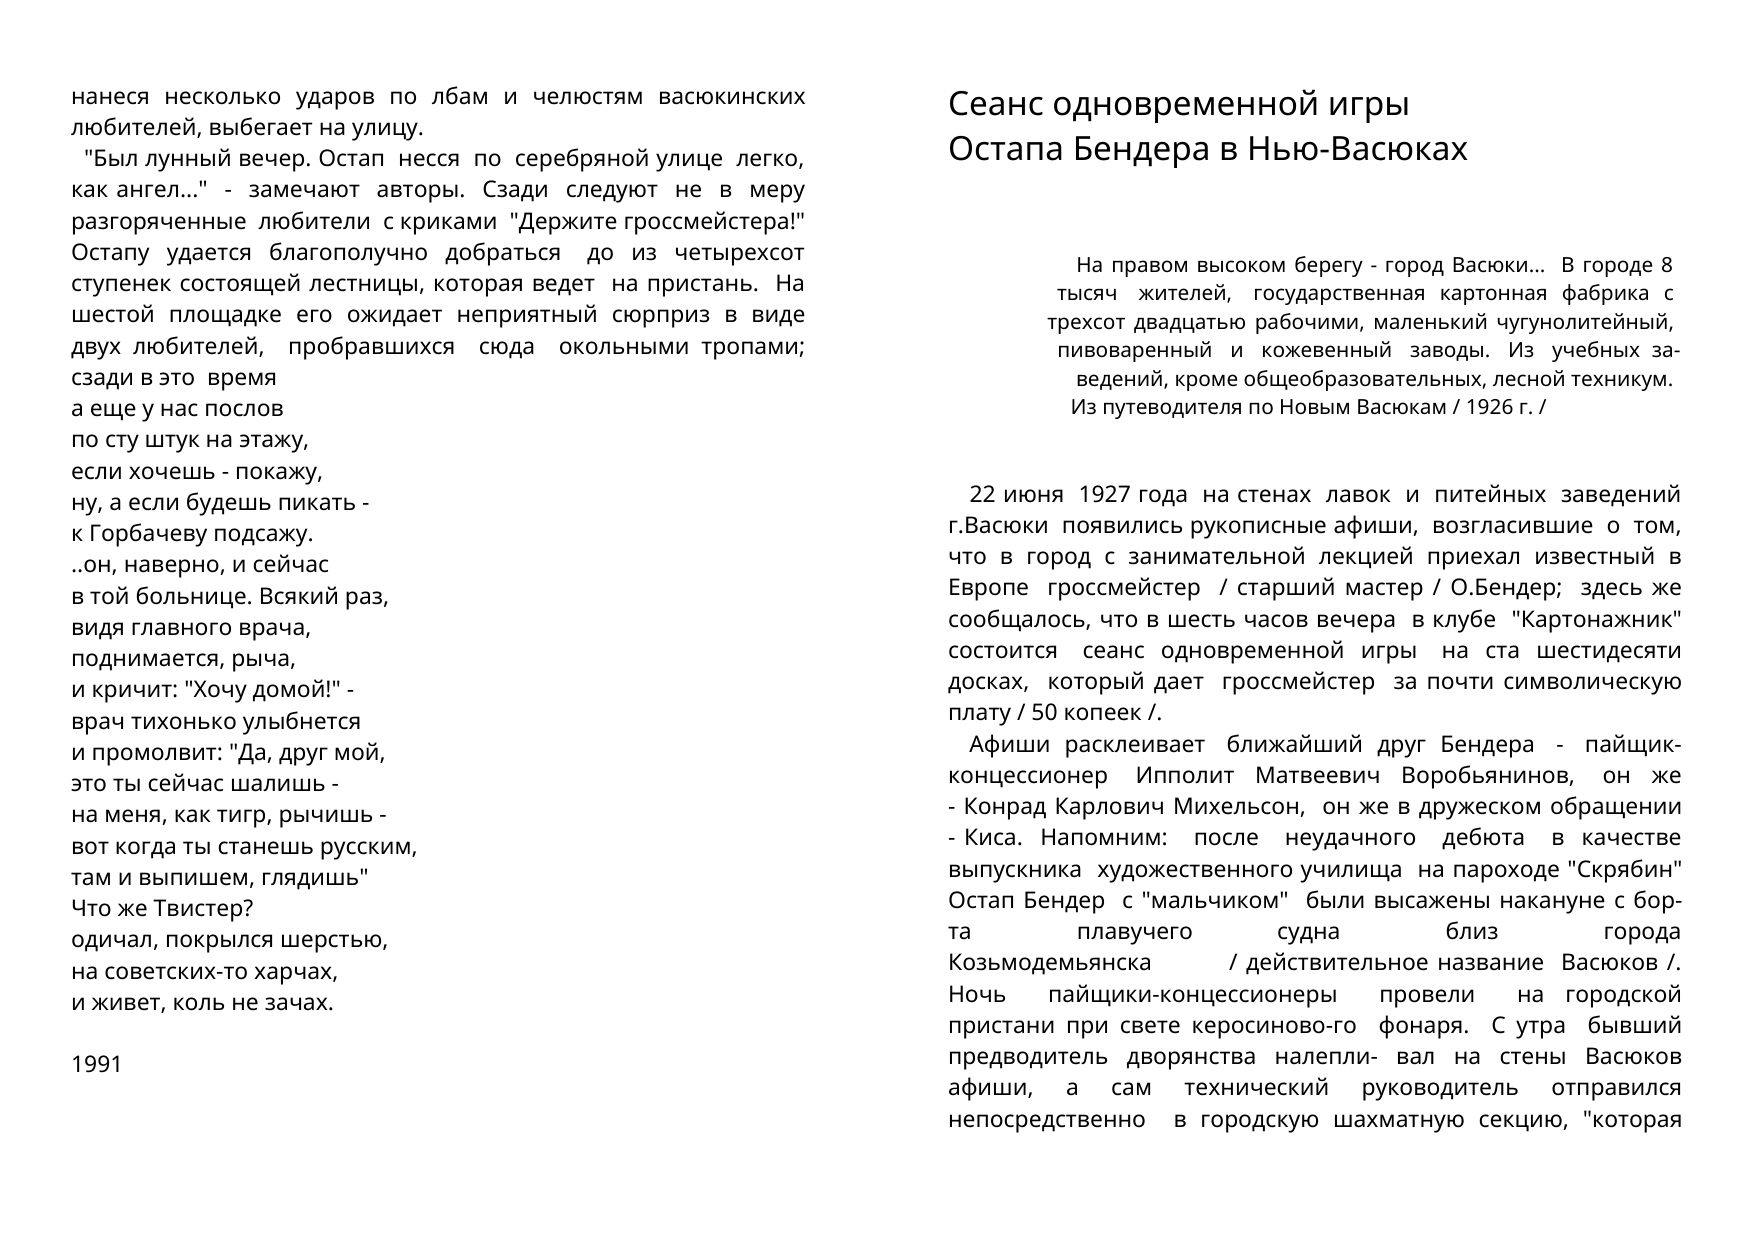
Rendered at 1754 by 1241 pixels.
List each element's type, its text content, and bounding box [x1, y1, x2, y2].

text на меня, как тигр, рычишь - [71, 798, 806, 830]
text это ты сейчас шалишь - [71, 767, 806, 798]
text вот когда ты станешь русским, [71, 830, 806, 861]
text и кричит: "Хочу домой!" - [71, 673, 806, 705]
text к Горбачеву подсажу. [71, 517, 806, 548]
text Сеанс одновременной игры [948, 80, 1683, 125]
text На правом высоком берегу - город Васюки... В городе 8 тысяч жителей, государственная картонная фабрика с трехсот двадцатью рабочими, маленький чугунолитейный, пивоваренный и кожевенный заводы. Из учебных за- ведений, кроме общеобразовательных, лесной техникум. [948, 250, 1683, 392]
text Что же Твистер? [71, 892, 806, 923]
text врач тихонько улыбнется [71, 705, 806, 736]
text на советских-то харчах, [71, 955, 806, 986]
text одичал, покрылся шерстью, [71, 923, 806, 955]
text Остапа Бендера в Нью-Васюках [948, 125, 1683, 171]
text Афиши расклеивает ближайший друг Бендера - пайщик-концессионер Ипполит Матвеевич Воробьянинов, он же - Конрад Карлович Михельсон, он же в дружеском обращении - Киса. Напомним: после неудачного дебюта в качестве выпускника художественного училища на пароходе "Скрябин" Остап Бендер с "мальчиком" были высажены накануне с бор- та плавучего судна близ города Козьмодемьянска / действительное название Васюков /. Ночь пайщики-концессионеры провели на городской пристани при свете керосиново-го фонаря. С утра бывший предводитель дворянства налепли- вал на стены Васюков афиши, а сам технический руководитель отправился непосредственно в городскую шахматную секцию, "которая [948, 727, 1683, 1134]
text нанеся несколько ударов по лбам и челюстям васюкинских любителей, выбегает на улицу. [71, 80, 806, 142]
text видя главного врача, [71, 611, 806, 642]
text Из путеводителя по Новым Васюкам / 1926 г. / [948, 392, 1683, 421]
text по сту штук на этажу, [71, 423, 806, 455]
text если хочешь - покажу, [71, 455, 806, 486]
text ..он, наверно, и сейчас [71, 548, 806, 580]
text ну, а если будешь пикать - [71, 486, 806, 517]
text и промолвит: "Да, друг мой, [71, 736, 806, 767]
text поднимается, рыча, [71, 642, 806, 673]
text там и выпишем, глядишь" [71, 861, 806, 892]
text а еще у нас послов [71, 392, 806, 423]
text в той больнице. Всякий раз, [71, 580, 806, 611]
text 22 июня 1927 года на стенах лавок и питейных заведений г.Васюки появились рукописные афиши, возгласившие о том, что в город с занимательной лекцией приехал известный в Европе гроссмейстер / старший мастер / О.Бендер; здесь же сообщалось, что в шесть часов вечера в клубе "Картонажник" состоится сеанс одновременной игры на ста шестидесяти досках, который дает гроссмейстер за почти символическую плату / 50 копеек /. [948, 477, 1683, 727]
text "Был лунный вечер. Остап несся по серебряной улице легко, как ангел..." - замечают авторы. Сзади следуют не в меру разгоряченные любители с криками "Держите гроссмейстера!" Остапу удается благополучно добраться до из четырехсот ступенек состоящей лестницы, которая ведет на пристань. На шестой площадке его ожидает неприятный сюрприз в виде двух любителей, пробравшихся сюда окольными тропами; сзади в это время [71, 142, 806, 392]
text и живет, коль не зачах. [71, 986, 806, 1017]
text 1991 [71, 1048, 806, 1080]
